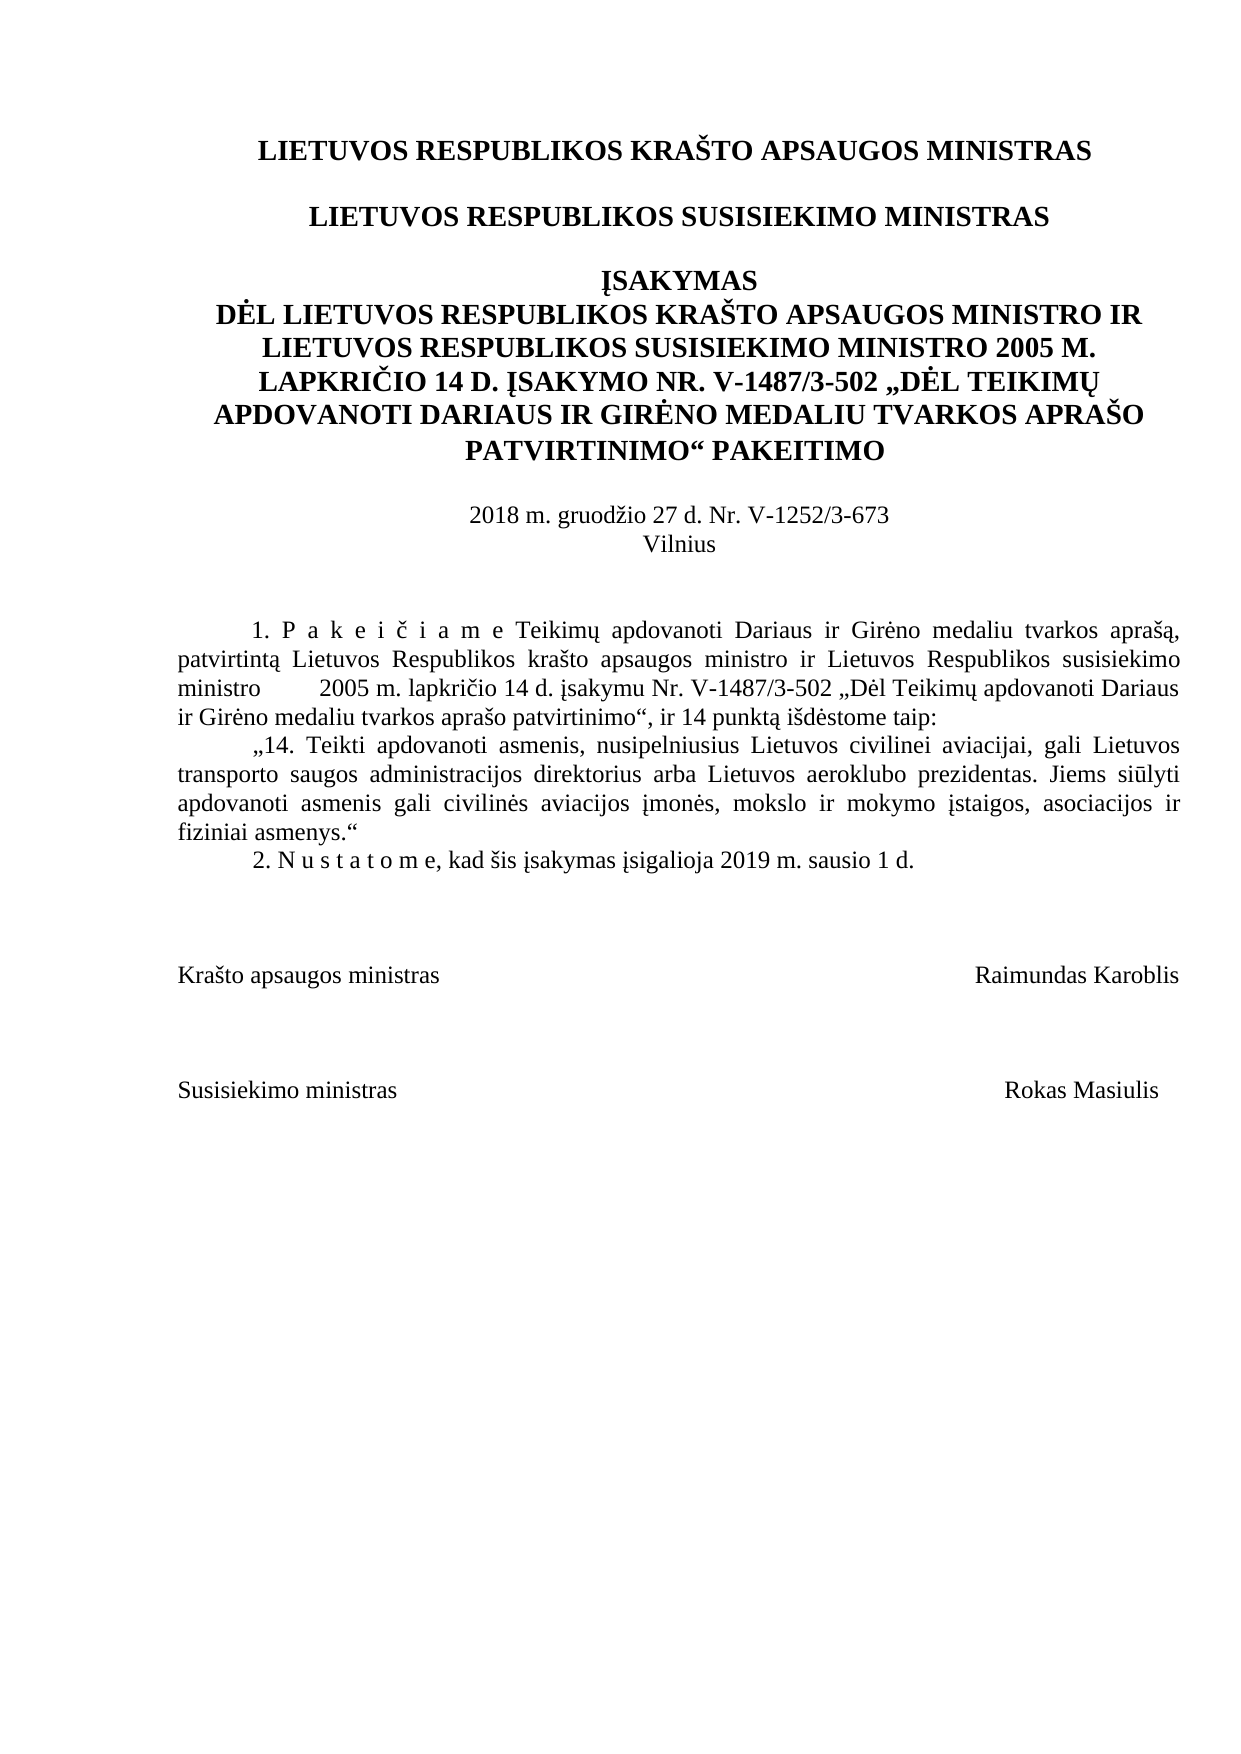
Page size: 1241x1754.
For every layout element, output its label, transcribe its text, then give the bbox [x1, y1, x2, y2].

text 2. N u s t a t o m e, kad šis įsakymas įsigalioja 2019 m. sausio 1 d. [177, 846, 1181, 874]
text „14. Teikti apdovanoti asmenis, nusipelniusius Lietuvos civilinei aviacijai, gali Lietuvos transporto saugos administracijos direktorius arba Lietuvos aeroklubo prezidentas. Jiems siūlyti apdovanoti asmenis gali civilinės aviacijos įmonės, mokslo ir mokymo įstaigos, asociacijos ir fiziniai asmenys.“ [177, 731, 1181, 846]
text LIETUVOS RESPUBLIKOS SUSISIEKIMO MINISTRAS [177, 199, 1181, 232]
text 1. P a k e i č i a m e Teikimų apdovanoti Dariaus ir Girėno medaliu tvarkos aprašą, patvirtintą Lietuvos Respublikos krašto apsaugos ministro ir Lietuvos Respublikos susisiekimo ministro 2005 m. lapkričio 14 d. įsakymu Nr. V-1487/3-502 „Dėl Teikimų apdovanoti Dariaus ir Girėno medaliu tvarkos aprašo patvirtinimo“, ir 14 punktą išdėstome taip: [177, 616, 1181, 731]
text Vilnius [177, 529, 1181, 558]
text DĖL LIETUVOS RESPUBLIKOS KRAŠTO APSAUGOS MINISTRO IR LIETUVOS RESPUBLIKOS SUSISIEKIMO MINISTRO 2005 M. LAPKRIČIO 14 D. ĮSAKYMO Nr. V-1487/3-502 „DĖL TEIKIMŲ APDOVANOTI DARIAUS IR GIRĖNO MEDALIU TVARKOS APRAŠO PATVIRTINIMO“ PAKEITIMO [177, 297, 1181, 469]
text ĮSAKYMAS [177, 263, 1181, 297]
text LIETUVOS RESPUBLIKOS KRAŠTO APSAUGOS MINISTRAS [177, 129, 1181, 167]
text 2018 m. gruodžio 27 d. Nr. V-1252/3-673 [177, 501, 1181, 529]
text Krašto apsaugos ministras Raimundas Karoblis [177, 961, 1181, 989]
text Susisiekimo ministras Rokas Masiulis [177, 1076, 1181, 1104]
